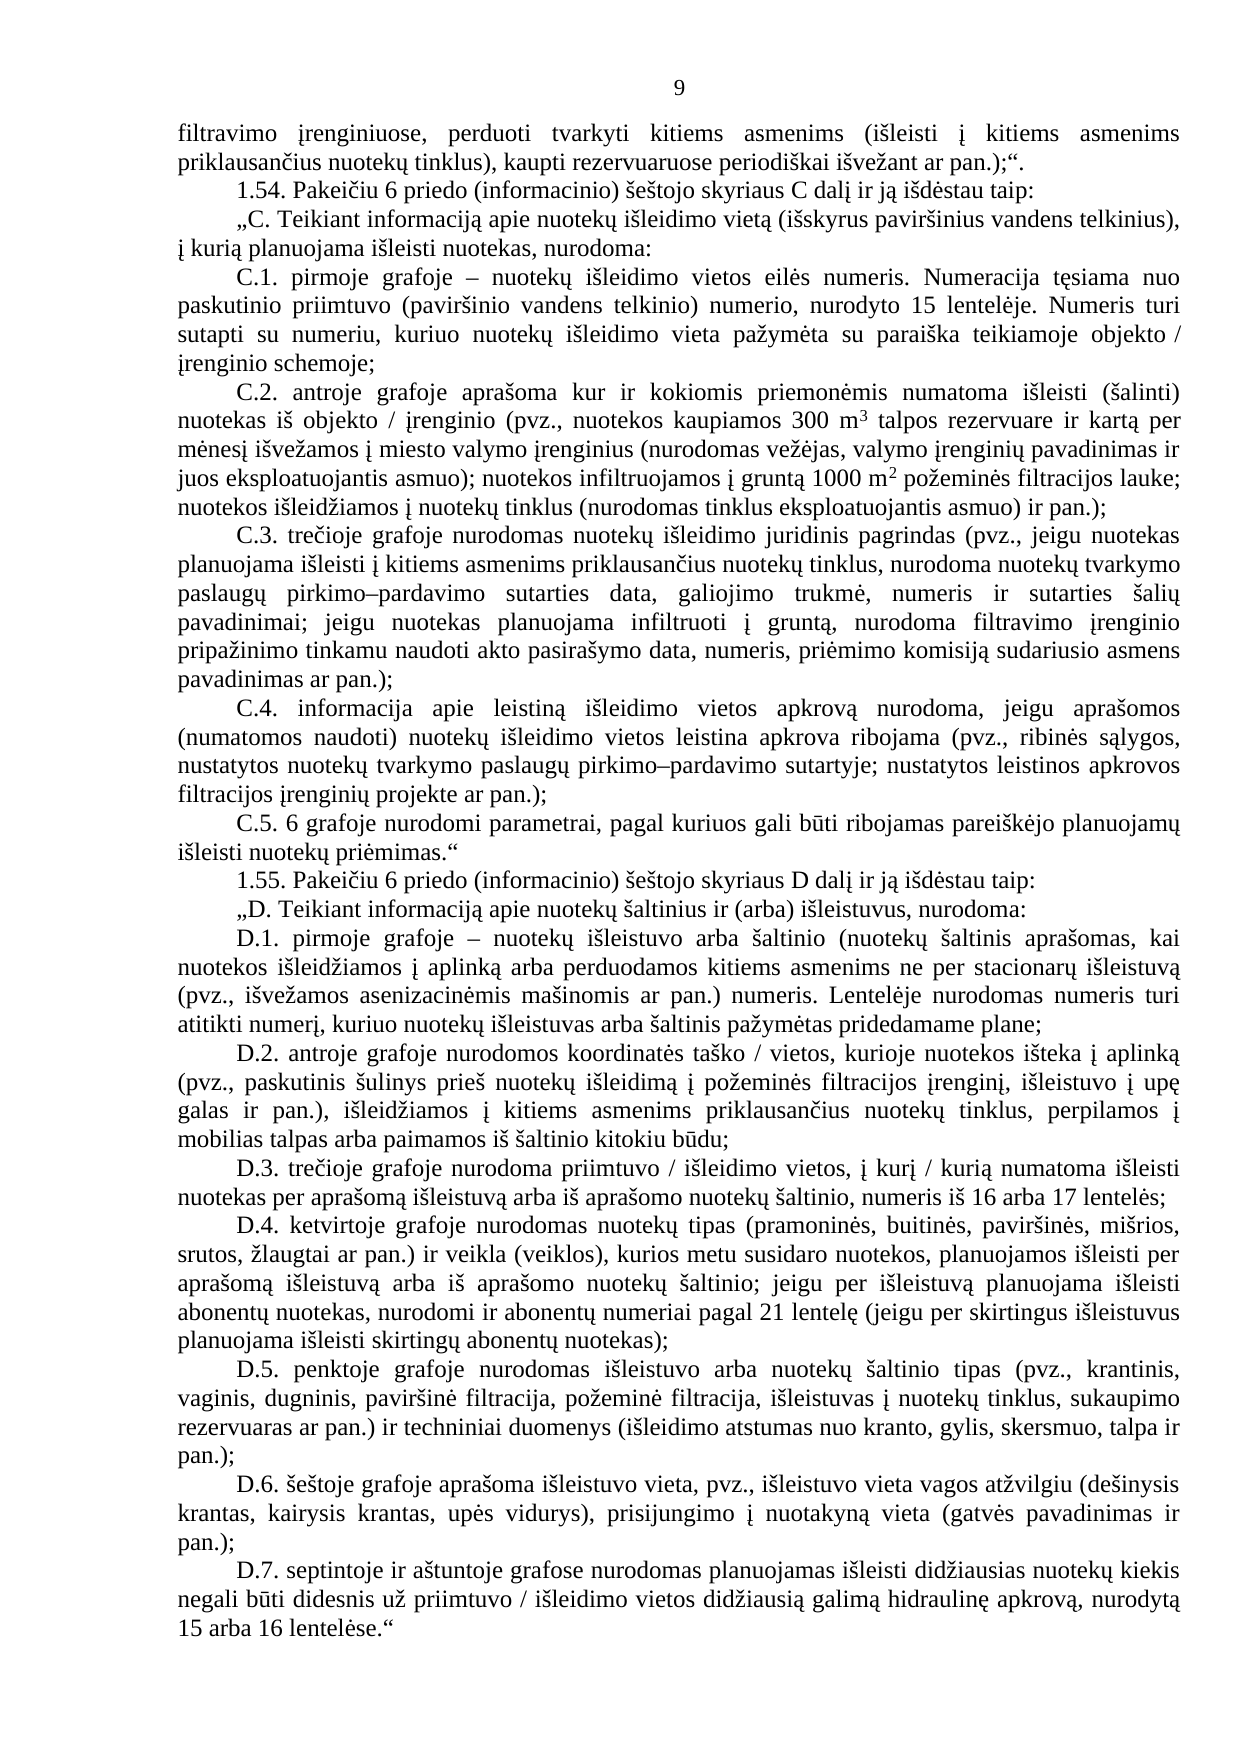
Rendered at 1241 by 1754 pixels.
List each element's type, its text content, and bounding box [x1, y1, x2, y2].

text C.1. pirmoje grafoje – nuotekų išleidimo vietos eilės numeris. Numeracija tęsiama nuo paskutinio priimtuvo (paviršinio vandens telkinio) numerio, nurodyto 15 lentelėje. Numeris turi sutapti su numeriu, kuriuo nuotekų išleidimo vieta pažymėta su paraiška teikiamoje objekto / įrenginio schemoje; [177, 262, 1181, 377]
text D.2. antroje grafoje nurodomos koordinatės taško / vietos, kurioje nuotekos išteka į aplinką (pvz., paskutinis šulinys prieš nuotekų išleidimą į požeminės filtracijos įrenginį, išleistuvo į upę galas ir pan.), išleidžiamos į kitiems asmenims priklausančius nuotekų tinklus, perpilamos į mobilias talpas arba paimamos iš šaltinio kitokiu būdu; [177, 1038, 1181, 1153]
text „D. Teikiant informaciją apie nuotekų šaltinius ir (arba) išleistuvus, nurodoma: [177, 894, 1181, 923]
text C.5. 6 grafoje nurodomi parametrai, pagal kuriuos gali būti ribojamas pareiškėjo planuojamų išleisti nuotekų priėmimas.“ [177, 808, 1181, 866]
text 1.55. Pakeičiu 6 priedo (informacinio) šeštojo skyriaus D dalį ir ją išdėstau taip: [177, 866, 1181, 894]
text D.5. penktoje grafoje nurodomas išleistuvo arba nuotekų šaltinio tipas (pvz., krantinis, vaginis, dugninis, paviršinė filtracija, požeminė filtracija, išleistuvas į nuotekų tinklus, sukaupimo rezervuaras ar pan.) ir techniniai duomenys (išleidimo atstumas nuo kranto, gylis, skersmuo, talpa ir pan.); [177, 1354, 1181, 1469]
text „C. Teikiant informaciją apie nuotekų išleidimo vietą (išskyrus paviršinius vandens telkinius), į kurią planuojama išleisti nuotekas, nurodoma: [177, 204, 1181, 262]
text filtravimo įrenginiuose, perduoti tvarkyti kitiems asmenims (išleisti į kitiems asmenims priklausančius nuotekų tinklus), kaupti rezervuaruose periodiškai išvežant ar pan.);“. [177, 118, 1181, 176]
text C.3. trečioje grafoje nurodomas nuotekų išleidimo juridinis pagrindas (pvz., jeigu nuotekas planuojama išleisti į kitiems asmenims priklausančius nuotekų tinklus, nurodoma nuotekų tvarkymo paslaugų pirkimo–pardavimo sutarties data, galiojimo trukmė, numeris ir sutarties šalių pavadinimai; jeigu nuotekas planuojama infiltruoti į gruntą, nurodoma filtravimo įrenginio pripažinimo tinkamu naudoti akto pasirašymo data, numeris, priėmimo komisiją sudariusio asmens pavadinimas ar pan.); [177, 521, 1181, 693]
text D.4. ketvirtoje grafoje nurodomas nuotekų tipas (pramoninės, buitinės, paviršinės, mišrios, srutos, žlaugtai ar pan.) ir veikla (veiklos), kurios metu susidaro nuotekos, planuojamos išleisti per aprašomą išleistuvą arba iš aprašomo nuotekų šaltinio; jeigu per išleistuvą planuojama išleisti abonentų nuotekas, nurodomi ir abonentų numeriai pagal 21 lentelę (jeigu per skirtingus išleistuvus planuojama išleisti skirtingų abonentų nuotekas); [177, 1211, 1181, 1354]
text C.4. informacija apie leistiną išleidimo vietos apkrovą nurodoma, jeigu aprašomos (numatomos naudoti) nuotekų išleidimo vietos leistina apkrova ribojama (pvz., ribinės sąlygos, nustatytos nuotekų tvarkymo paslaugų pirkimo–pardavimo sutartyje; nustatytos leistinos apkrovos filtracijos įrenginių projekte ar pan.); [177, 693, 1181, 808]
text D.7. septintoje ir aštuntoje grafose nurodomas planuojamas išleisti didžiausias nuotekų kiekis negali būti didesnis už priimtuvo / išleidimo vietos didžiausią galimą hidraulinę apkrovą, nurodytą 15 arba 16 lentelėse.“ [177, 1556, 1181, 1642]
text C.2. antroje grafoje aprašoma kur ir kokiomis priemonėmis numatoma išleisti (šalinti) nuotekas iš objekto / įrenginio (pvz., nuotekos kaupiamos 300 m3 talpos rezervuare ir kartą per mėnesį išvežamos į miesto valymo įrenginius (nurodomas vežėjas, valymo įrenginių pavadinimas ir juos eksploatuojantis asmuo); nuotekos infiltruojamos į gruntą 1000 m2 požeminės filtracijos lauke; nuotekos išleidžiamos į nuotekų tinklus (nurodomas tinklus eksploatuojantis asmuo) ir pan.); [177, 377, 1181, 521]
text D.3. trečioje grafoje nurodoma priimtuvo / išleidimo vietos, į kurį / kurią numatoma išleisti nuotekas per aprašomą išleistuvą arba iš aprašomo nuotekų šaltinio, numeris iš 16 arba 17 lentelės; [177, 1153, 1181, 1211]
text D.6. šeštoje grafoje aprašoma išleistuvo vieta, pvz., išleistuvo vieta vagos atžvilgiu (dešinysis krantas, kairysis krantas, upės vidurys), prisijungimo į nuotakyną vieta (gatvės pavadinimas ir pan.); [177, 1469, 1181, 1556]
text 1.54. Pakeičiu 6 priedo (informacinio) šeštojo skyriaus C dalį ir ją išdėstau taip: [177, 176, 1181, 204]
text D.1. pirmoje grafoje – nuotekų išleistuvo arba šaltinio (nuotekų šaltinis aprašomas, kai nuotekos išleidžiamos į aplinką arba perduodamos kitiems asmenims ne per stacionarų išleistuvą (pvz., išvežamos asenizacinėmis mašinomis ar pan.) numeris. Lentelėje nurodomas numeris turi atitikti numerį, kuriuo nuotekų išleistuvas arba šaltinis pažymėtas pridedamame plane; [177, 923, 1181, 1038]
